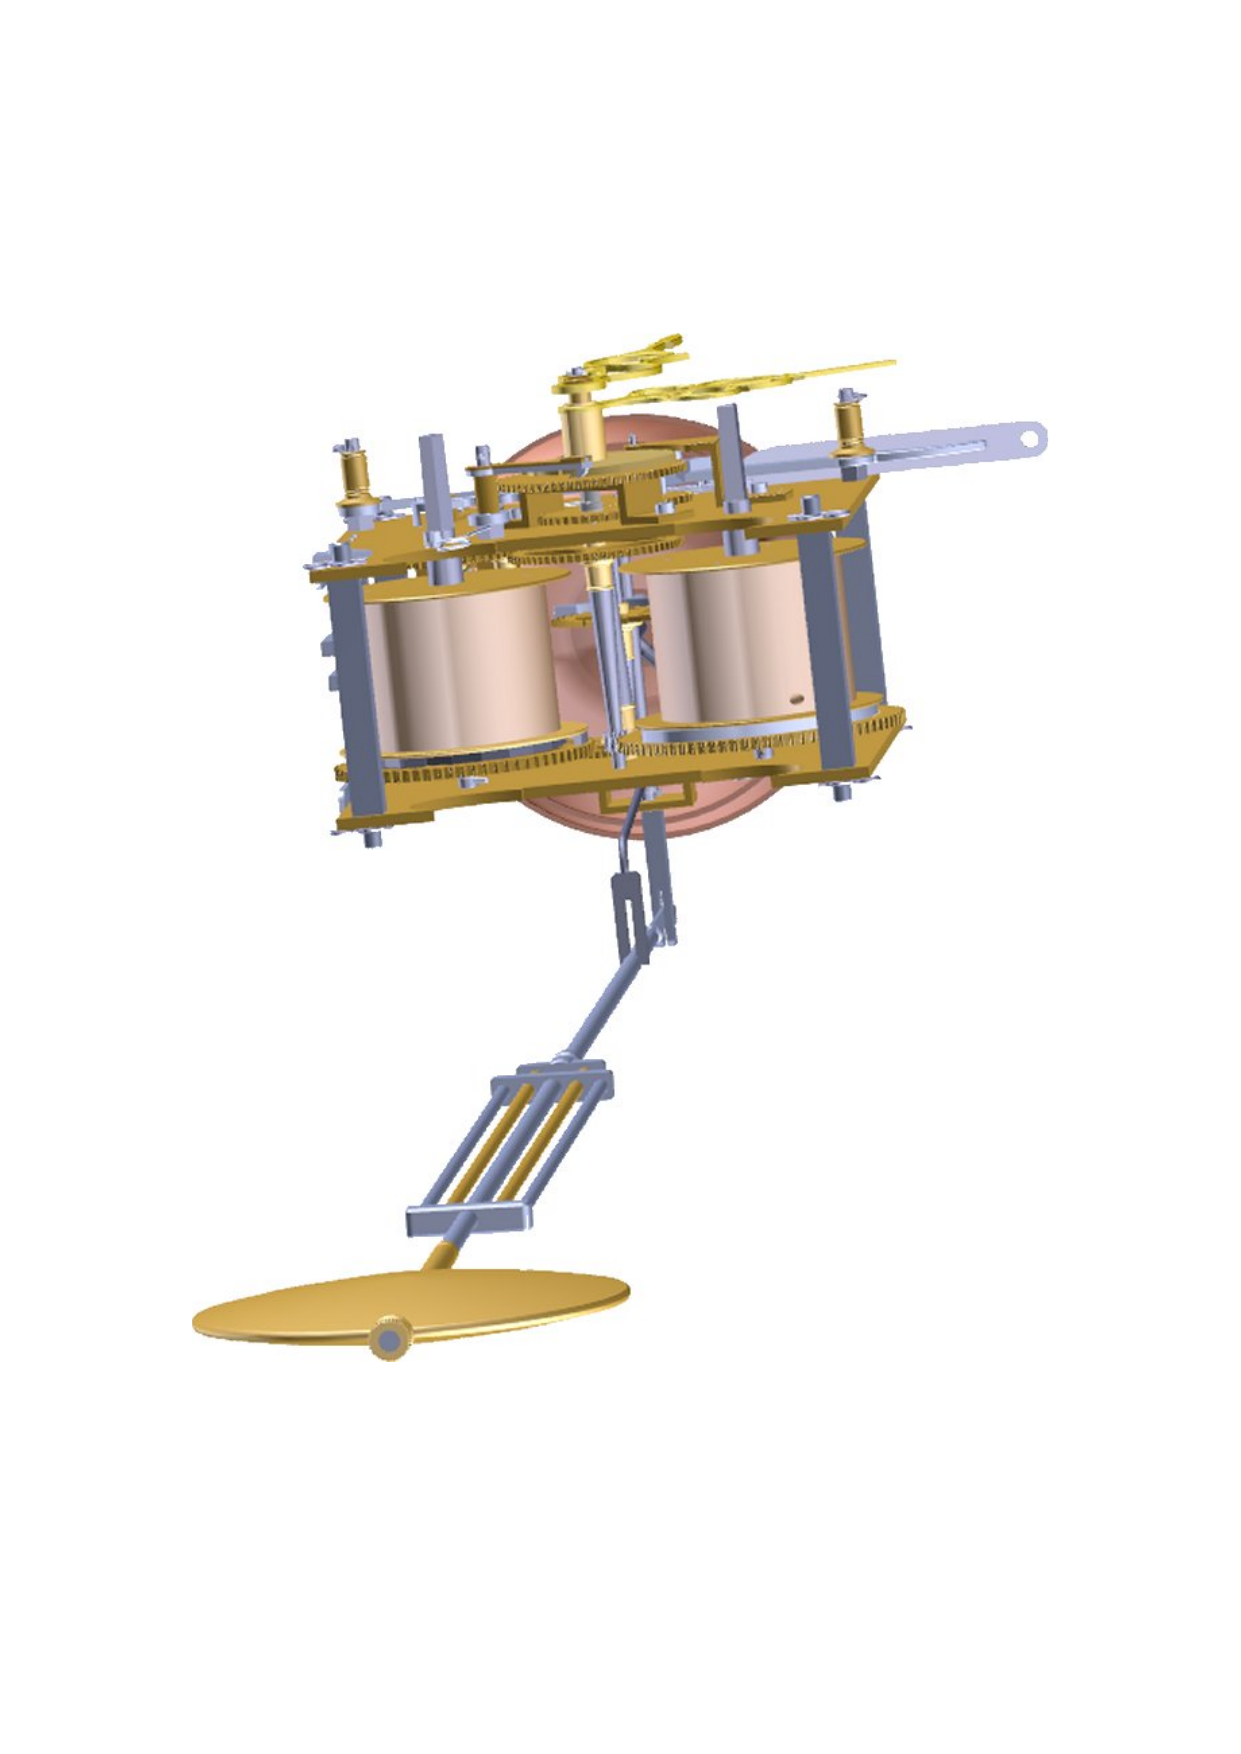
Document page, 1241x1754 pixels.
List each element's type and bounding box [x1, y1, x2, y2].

picture [192, 333, 1049, 1362]
